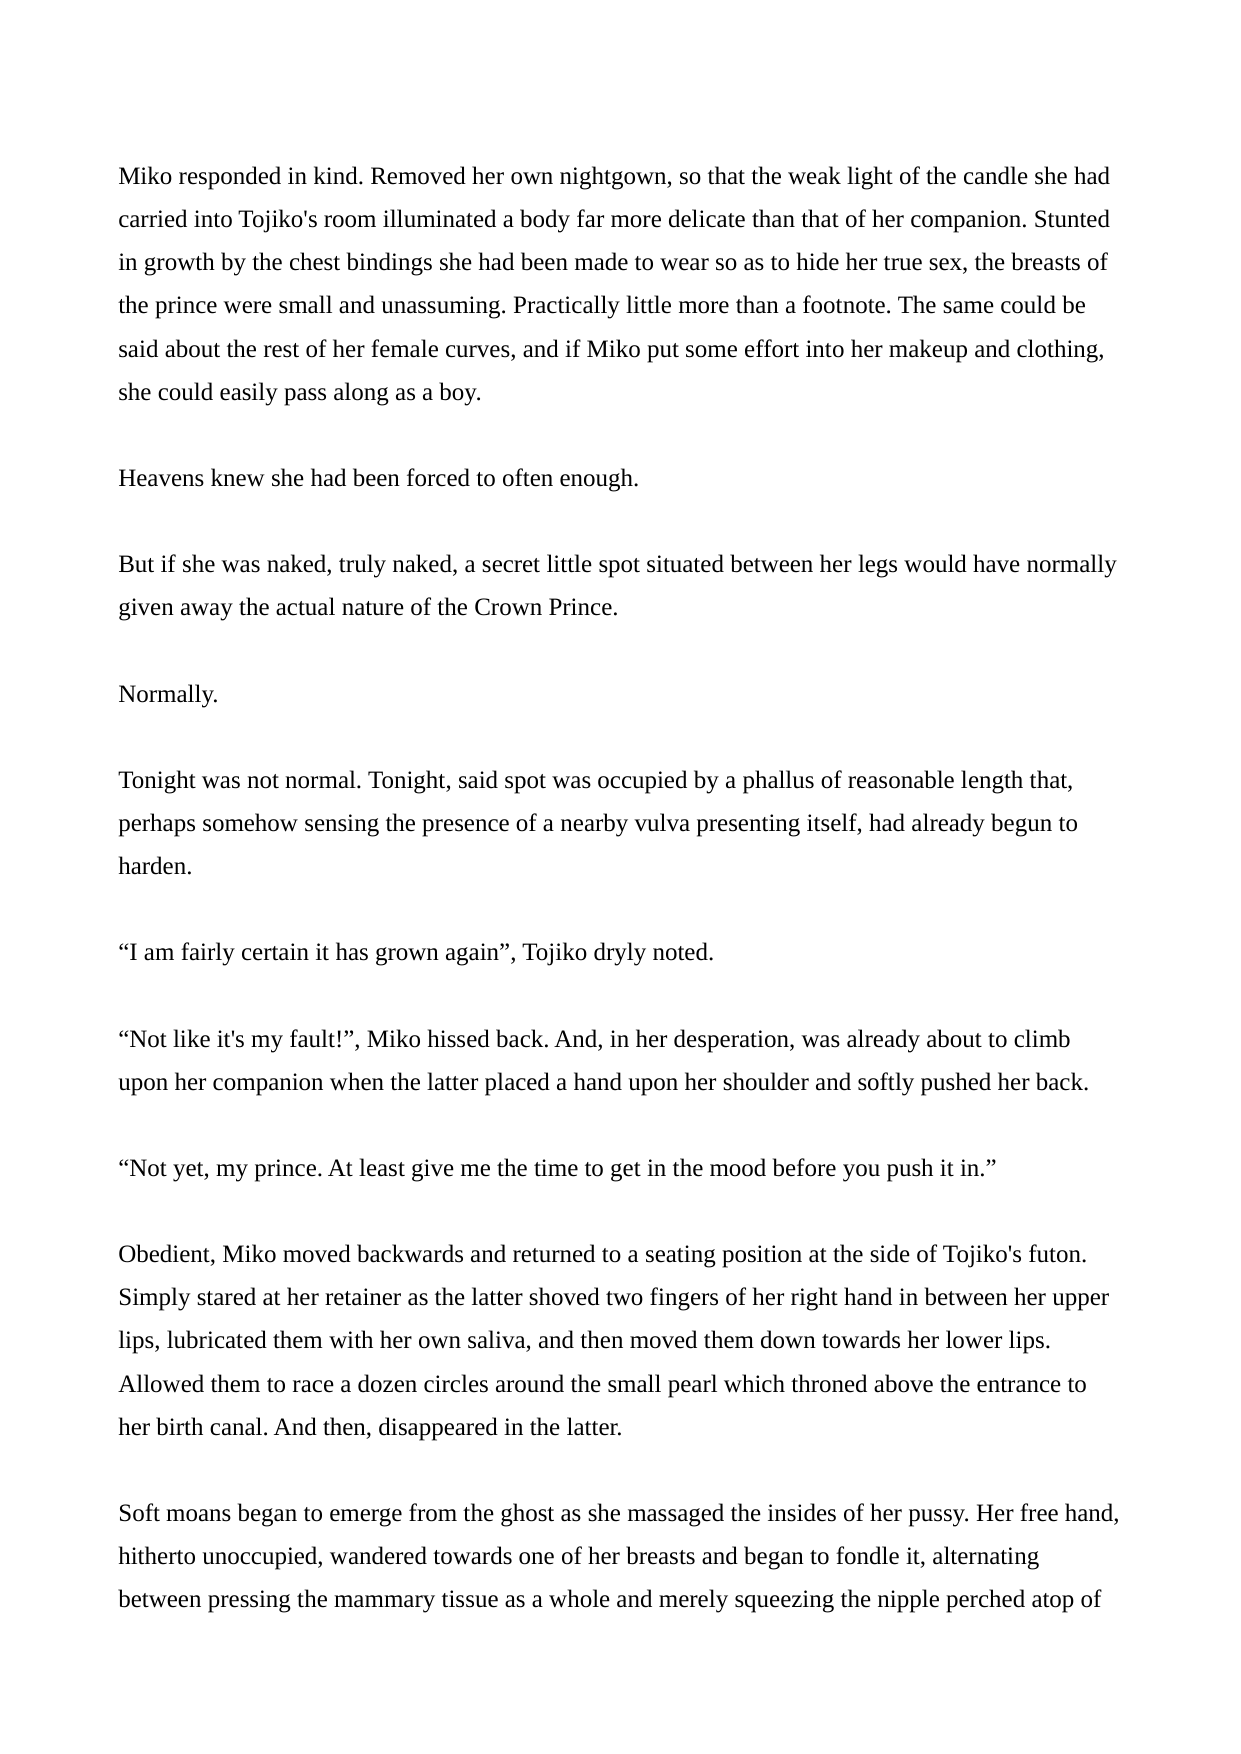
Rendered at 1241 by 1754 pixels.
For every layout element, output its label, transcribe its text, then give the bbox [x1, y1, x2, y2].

text Normally. Tonight was not normal. Tonight, said spot was occupied by a phallus of reasonable length that, perhaps somehow sensing the presence of a nearby vulva presenting itself, had already begun to harden. [118, 679, 1122, 880]
text “Not like it's my fault!”, Miko hissed back. And, in her desperation, was already about to climb upon her companion when the latter placed a hand upon her shoulder and softly pushed her back. [118, 1024, 1122, 1096]
text Obedient, Miko moved backwards and returned to a seating position at the side of Tojiko's futon. Simply stared at her retainer as the latter shoved two fingers of her right hand in between her upper lips, lubricated them with her own saliva, and then moved them down towards her lower lips. Allowed them to race a dozen circles around the small pearl which throned above the entrance to her birth canal. And then, disappeared in the latter. Soft moans began to emerge from the ghost as she massaged the insides of her pussy. Her free hand, hitherto unoccupied, wandered towards one of her breasts and began to fondle it, alternating between pressing the mammary tissue as a whole and merely squeezing the nipple perched atop of [118, 1239, 1122, 1613]
text Miko responded in kind. Removed her own nightgown, so that the weak light of the candle she had carried into Tojiko's room illuminated a body far more delicate than that of her companion. Stunted in growth by the chest bindings she had been made to wear so as to hide her true sex, the breasts of the prince were small and unassuming. Practically little more than a footnote. The same could be said about the rest of her female curves, and if Miko put some effort into her makeup and clothing, she could easily pass along as a boy. [118, 161, 1122, 406]
text “Not yet, my prince. At least give me the time to get in the mood before you push it in.” [118, 1153, 1122, 1182]
text But if she was naked, truly naked, a secret little spot situated between her legs would have normally given away the actual nature of the Crown Prince. [118, 549, 1122, 621]
text “I am fairly certain it has grown again”, Tojiko dryly noted. [118, 937, 1122, 966]
text Heavens knew she had been forced to often enough. [118, 463, 1122, 492]
